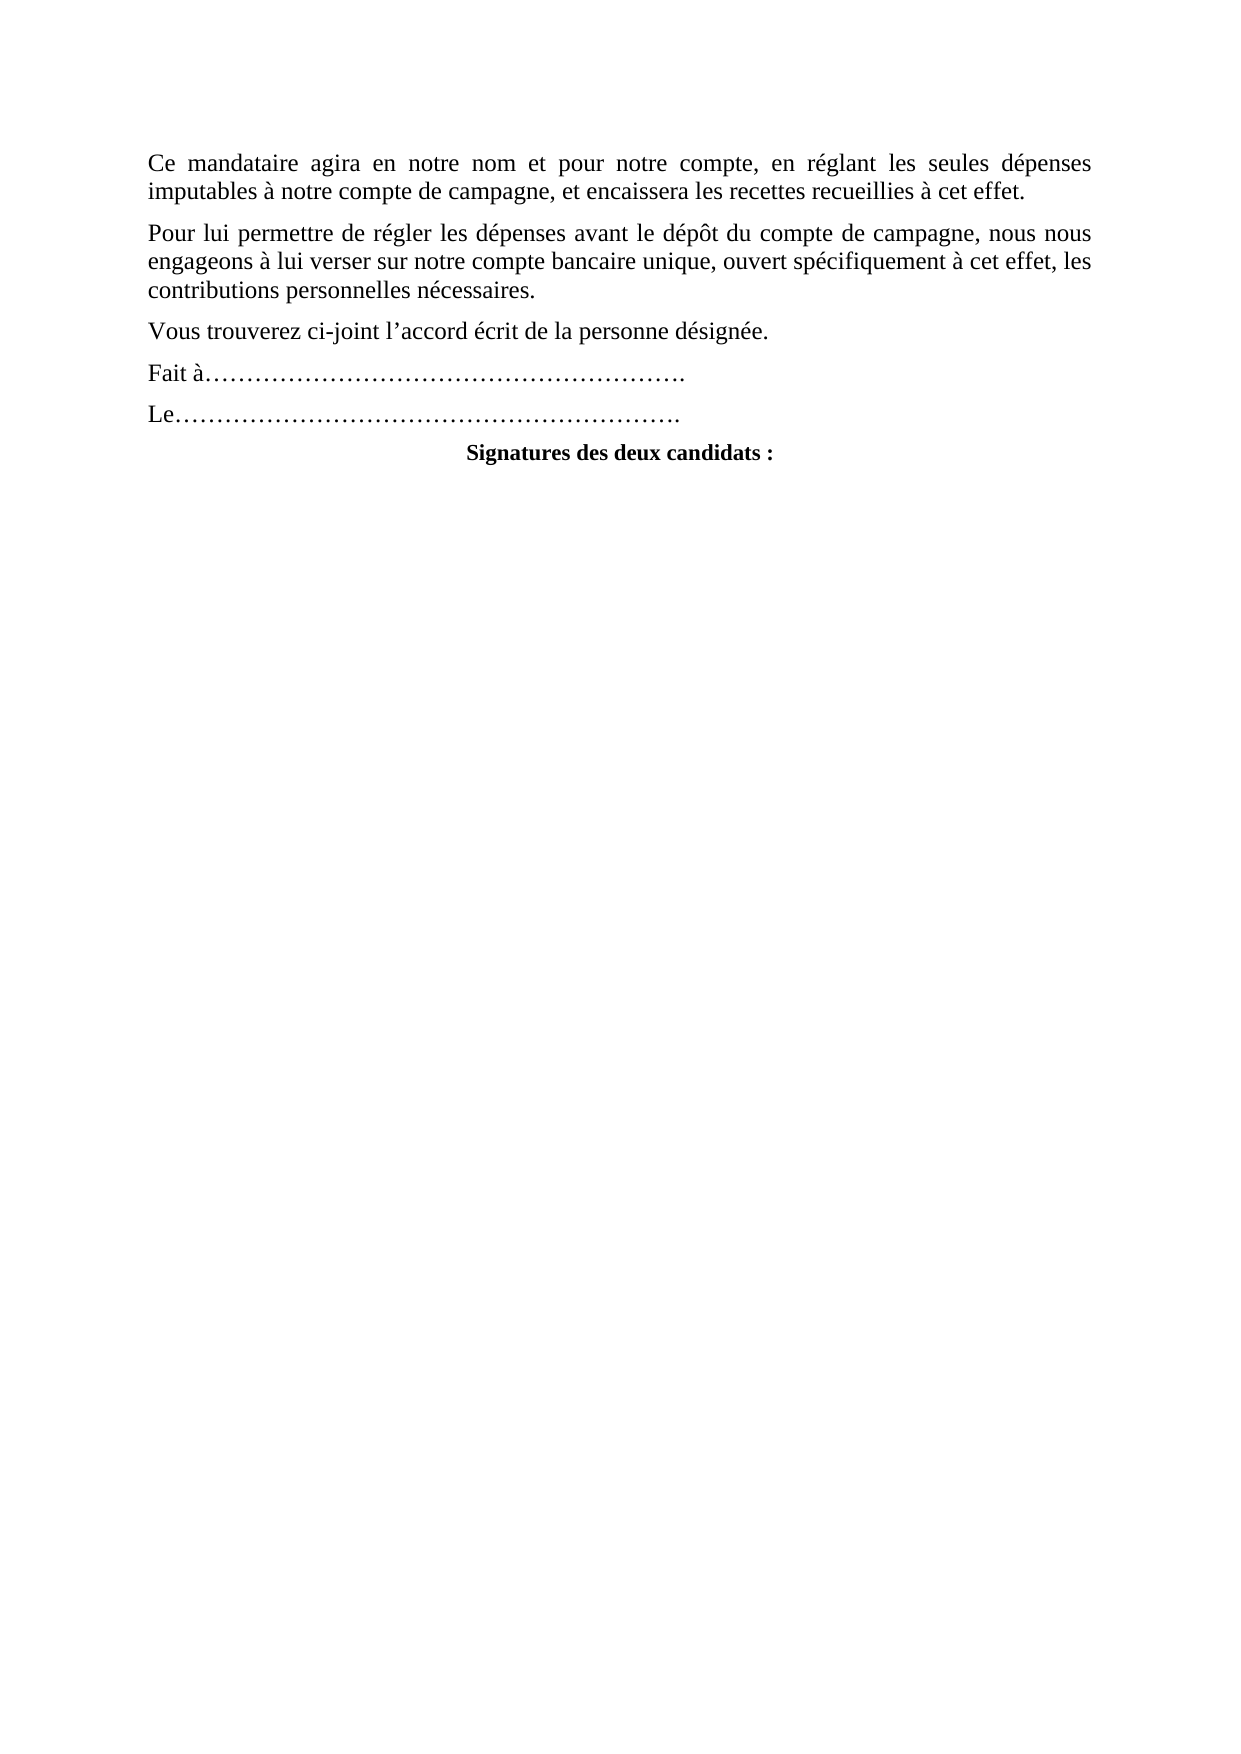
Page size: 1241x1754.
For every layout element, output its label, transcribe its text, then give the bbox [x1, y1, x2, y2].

text Fait à…………………………………………………. [148, 358, 1093, 386]
text Le……………………………………………………. [148, 399, 1093, 428]
text Signatures des deux candidats : [148, 440, 1093, 465]
text Pour lui permettre de régler les dépenses avant le dépôt du compte de campagne, nous nous engageons à lui verser sur notre compte bancaire unique, ouvert spécifiquement à cet effet, les contributions personnelles nécessaires. [148, 218, 1093, 304]
text Vous trouverez ci-joint l’accord écrit de la personne désignée. [148, 316, 1093, 345]
text Ce mandataire agira en notre nom et pour notre compte, en réglant les seules dépenses imputables à notre compte de campagne, et encaissera les recettes recueillies à cet effet. [148, 148, 1093, 205]
